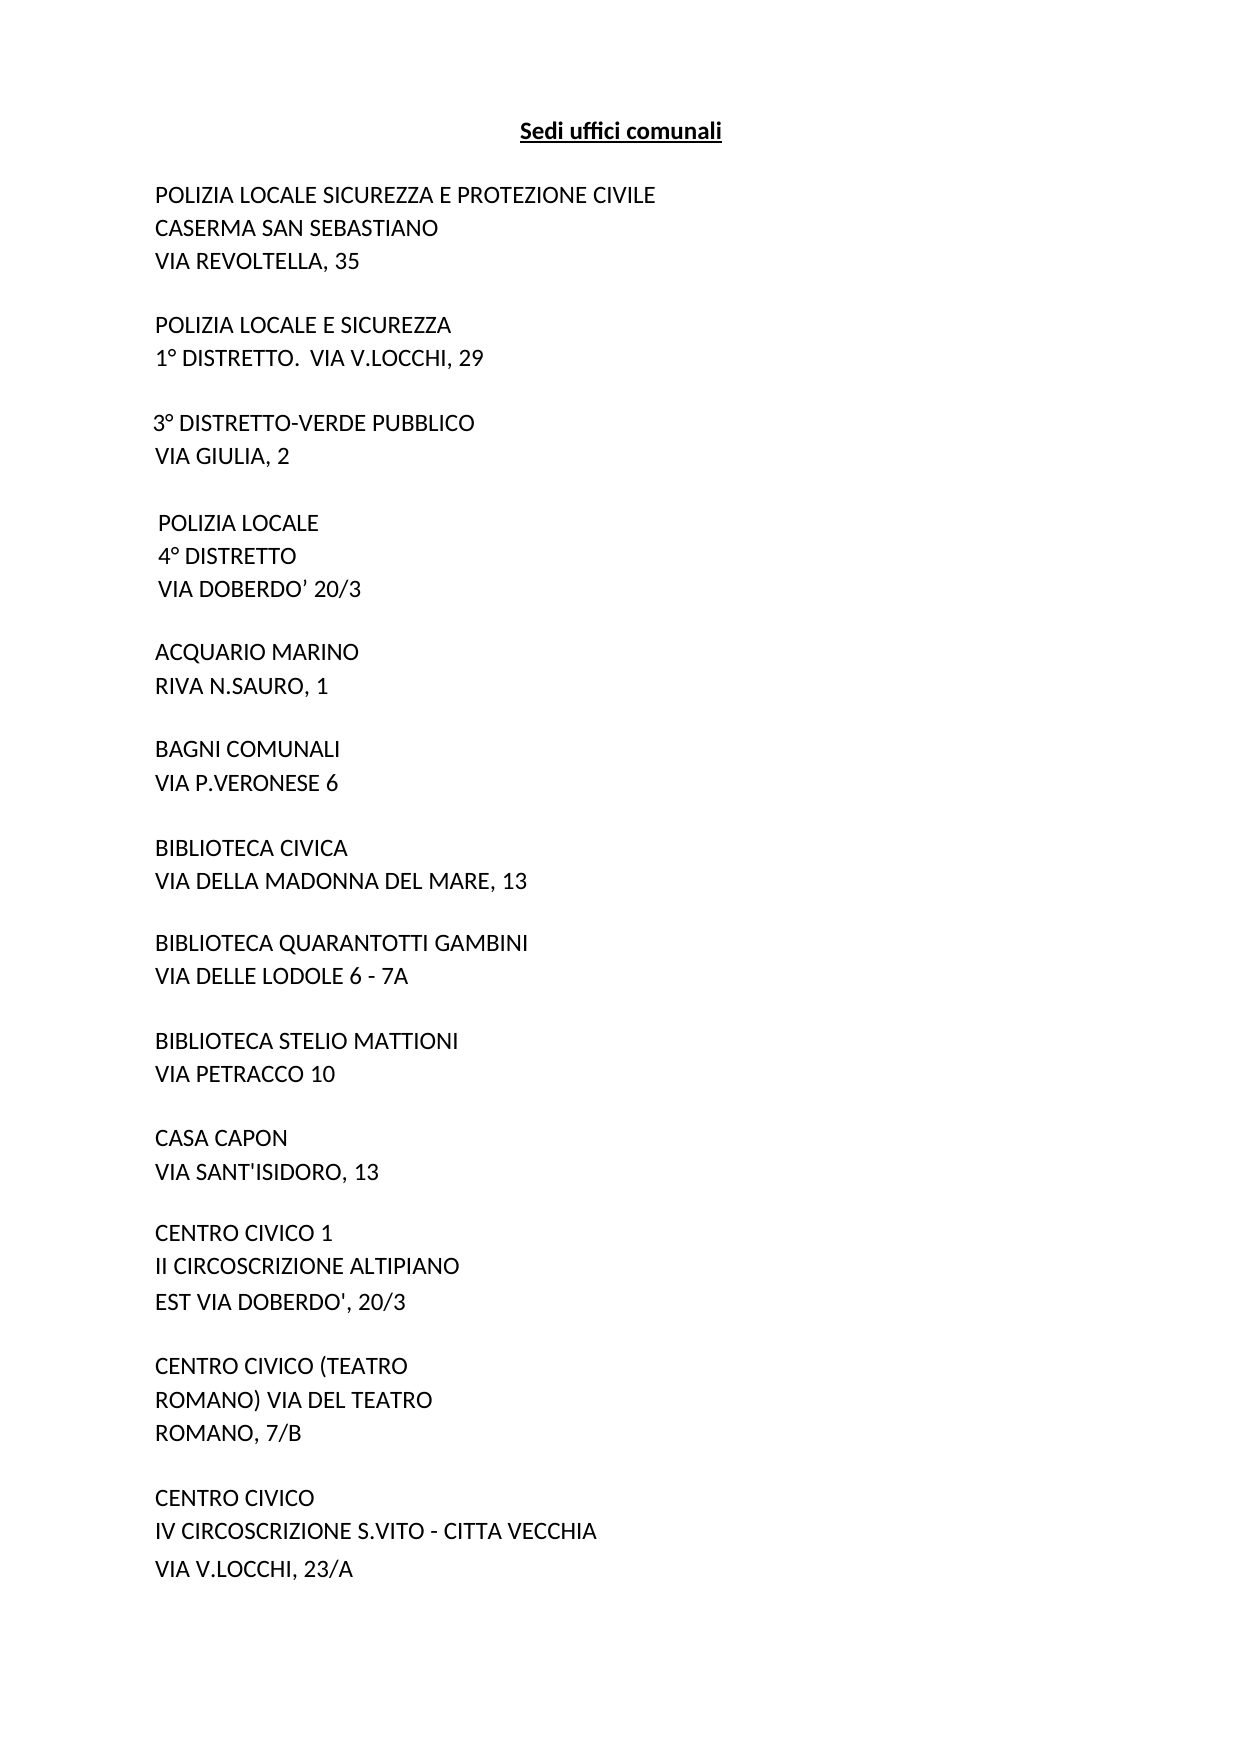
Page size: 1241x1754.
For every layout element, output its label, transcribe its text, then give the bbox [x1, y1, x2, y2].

text 3° DISTRETTO-VERDE PUBBLICO [152, 407, 1240, 438]
text POLIZIA LOCALE 4° DISTRETTO [158, 507, 322, 570]
text CENTRO CIVICO [155, 1482, 1240, 1512]
text 1° DISTRETTO. VIA V.LOCCHI, 29 [155, 342, 1240, 373]
text Sedi uffici comunali [378, 116, 863, 146]
text BIBLIOTECA STELIO MATTIONI VIA PETRACCO 10 [155, 1025, 459, 1089]
text VIA V.LOCCHI, 23/A [155, 1554, 682, 1584]
text VIA GIULIA, 2 [155, 440, 1240, 471]
text VIA SANT'ISIDORO, 13 [155, 1156, 1240, 1186]
text BIBLIOTECA CIVICA [155, 832, 1240, 862]
text II CIRCOSCRIZIONE ALTIPIANO EST VIA DOBERDO', 20/3 [155, 1250, 500, 1317]
text CENTRO CIVICO 1 [155, 1217, 1240, 1248]
text CASA CAPON [155, 1122, 1240, 1153]
text BIBLIOTECA QUARANTOTTI GAMBINI VIA DELLE LODOLE 6 - 7A [155, 927, 529, 991]
text CENTRO CIVICO (TEATRO ROMANO) VIA DEL TEATRO ROMANO, 7/B [155, 1351, 519, 1448]
text POLIZIA LOCALE E SICUREZZA [155, 309, 1240, 339]
text VIA REVOLTELLA, 35 [155, 245, 1240, 276]
text VIA DELLA MADONNA DEL MARE, 13 [155, 865, 1240, 896]
text ACQUARIO MARINO RIVA N.SAURO, 1 [155, 636, 362, 700]
text VIA DOBERDO’ 20/3 [158, 573, 1240, 603]
text BAGNI COMUNALI VIA P.VERONESE 6 [155, 734, 343, 798]
text POLIZIA LOCALE SICUREZZA E PROTEZIONE CIVILE CASERMA SAN SEBASTIANO [155, 179, 703, 243]
text IV CIRCOSCRIZIONE S.VITO - CITTA VECCHIA [155, 1515, 682, 1546]
